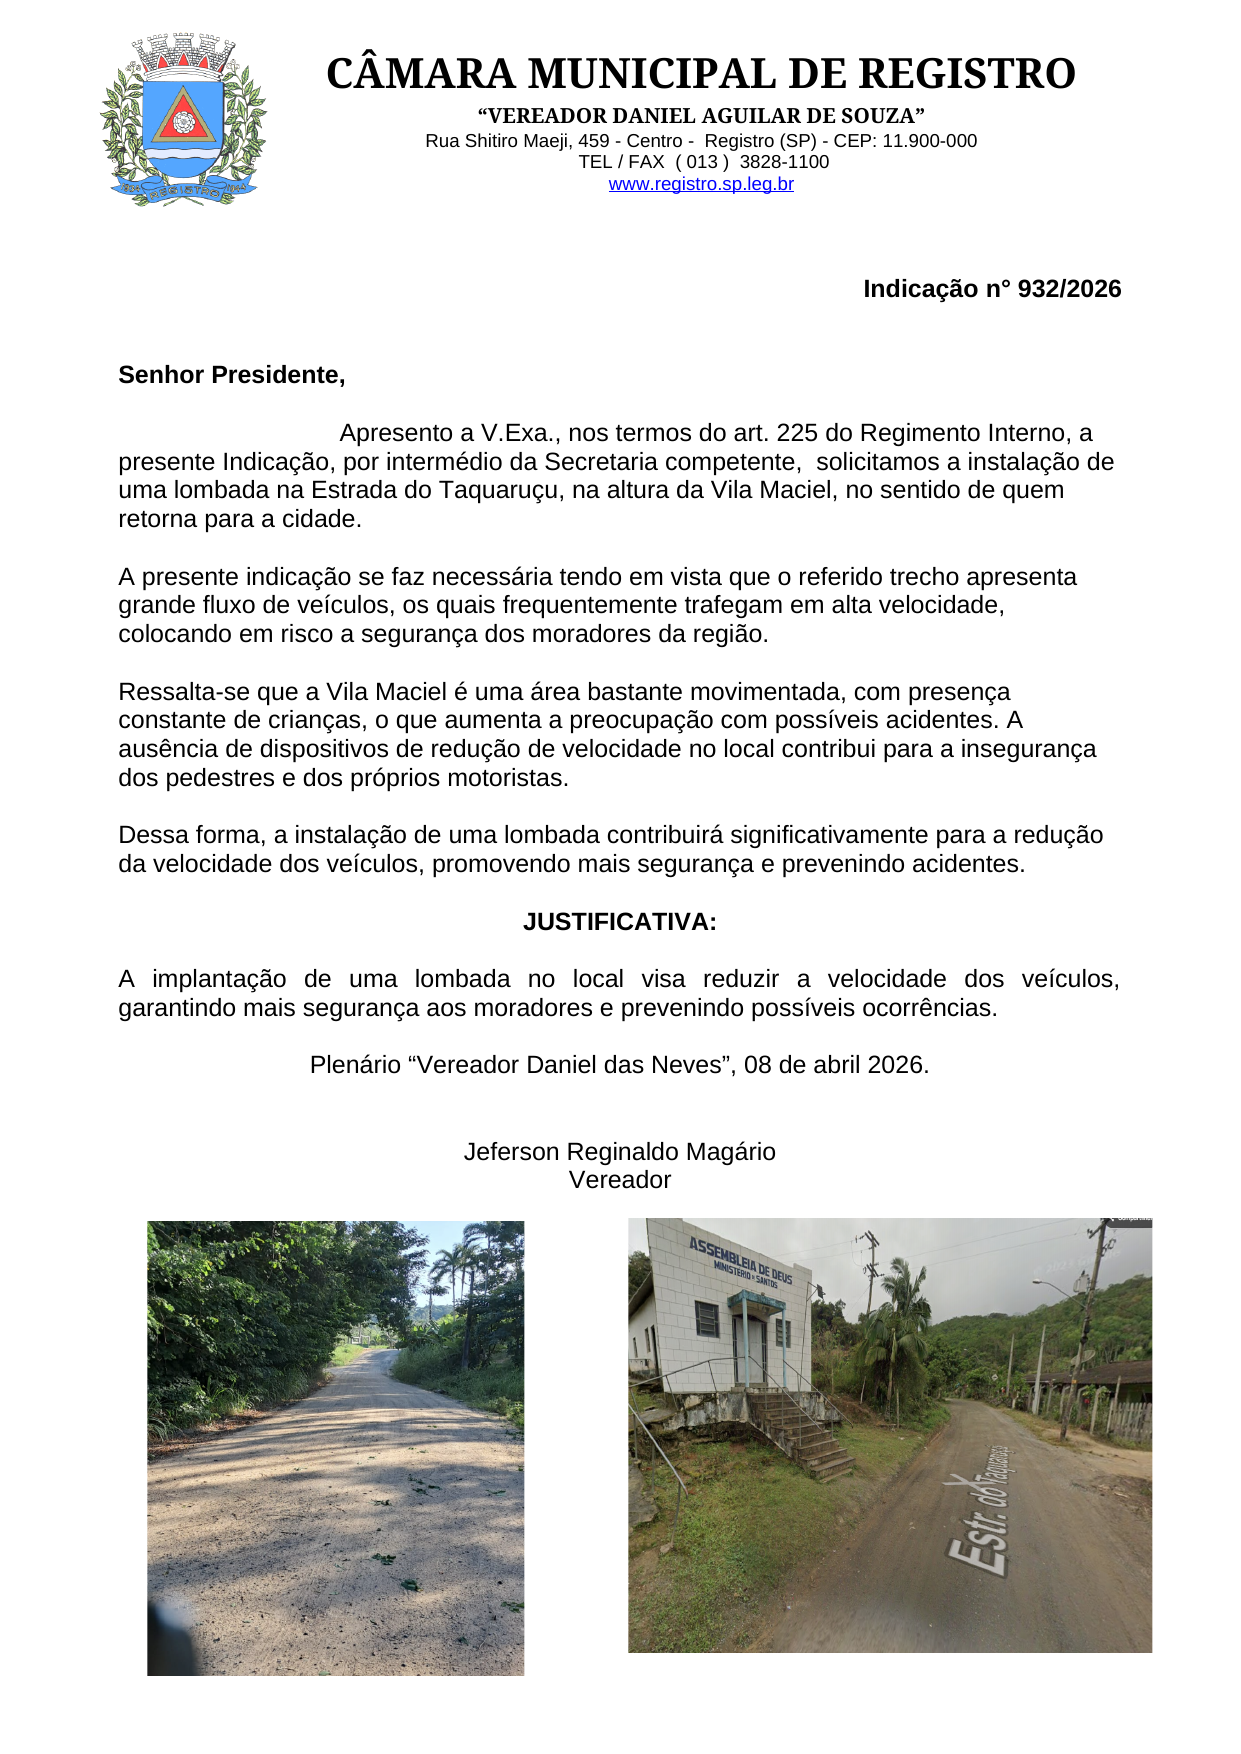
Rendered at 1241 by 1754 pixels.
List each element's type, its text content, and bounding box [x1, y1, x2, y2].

text Apresento a V.Exa., nos termos do art. 225 do Regimento Interno, a presente Indicação, por intermédio da Secretaria competente, solicitamos a instalação de uma lombada na Estrada do Taquaruçu, na altura da Vila Maciel, no sentido de quem retorna para a cidade. A presente indicação se faz necessária tendo em vista que o referido trecho apresenta grande fluxo de veículos, os quais frequentemente trafegam em alta velocidade, colocando em risco a segurança dos moradores da região. Ressalta-se que a Vila Maciel é uma área bastante movimentada, com presença constante de crianças, o que aumenta a preocupação com possíveis acidentes. A ausência de dispositivos de redução de velocidade no local contribui para a insegurança dos pedestres e dos próprios motoristas. Dessa forma, a instalação de uma lombada contribuirá significativamente para a redução da velocidade dos veículos, promovendo mais segurança e prevenindo acidentes. [118, 418, 1122, 878]
text Indicação n° 932/2026 [118, 274, 1122, 303]
picture [628, 1218, 1153, 1653]
text JUSTIFICATIVA: [118, 907, 1122, 935]
text Plenário “Vereador Daniel das Neves”, 08 de abril 2026. [118, 1050, 1122, 1079]
text Jeferson Reginaldo Magário [118, 1137, 1122, 1165]
picture [147, 1221, 525, 1676]
text Senhor Presidente, [118, 360, 1122, 389]
text A implantação de uma lombada no local visa reduzir a velocidade dos veículos, garantindo mais segurança aos moradores e prevenindo possíveis ocorrências. [118, 964, 1122, 1022]
text Vereador [118, 1165, 1122, 1194]
